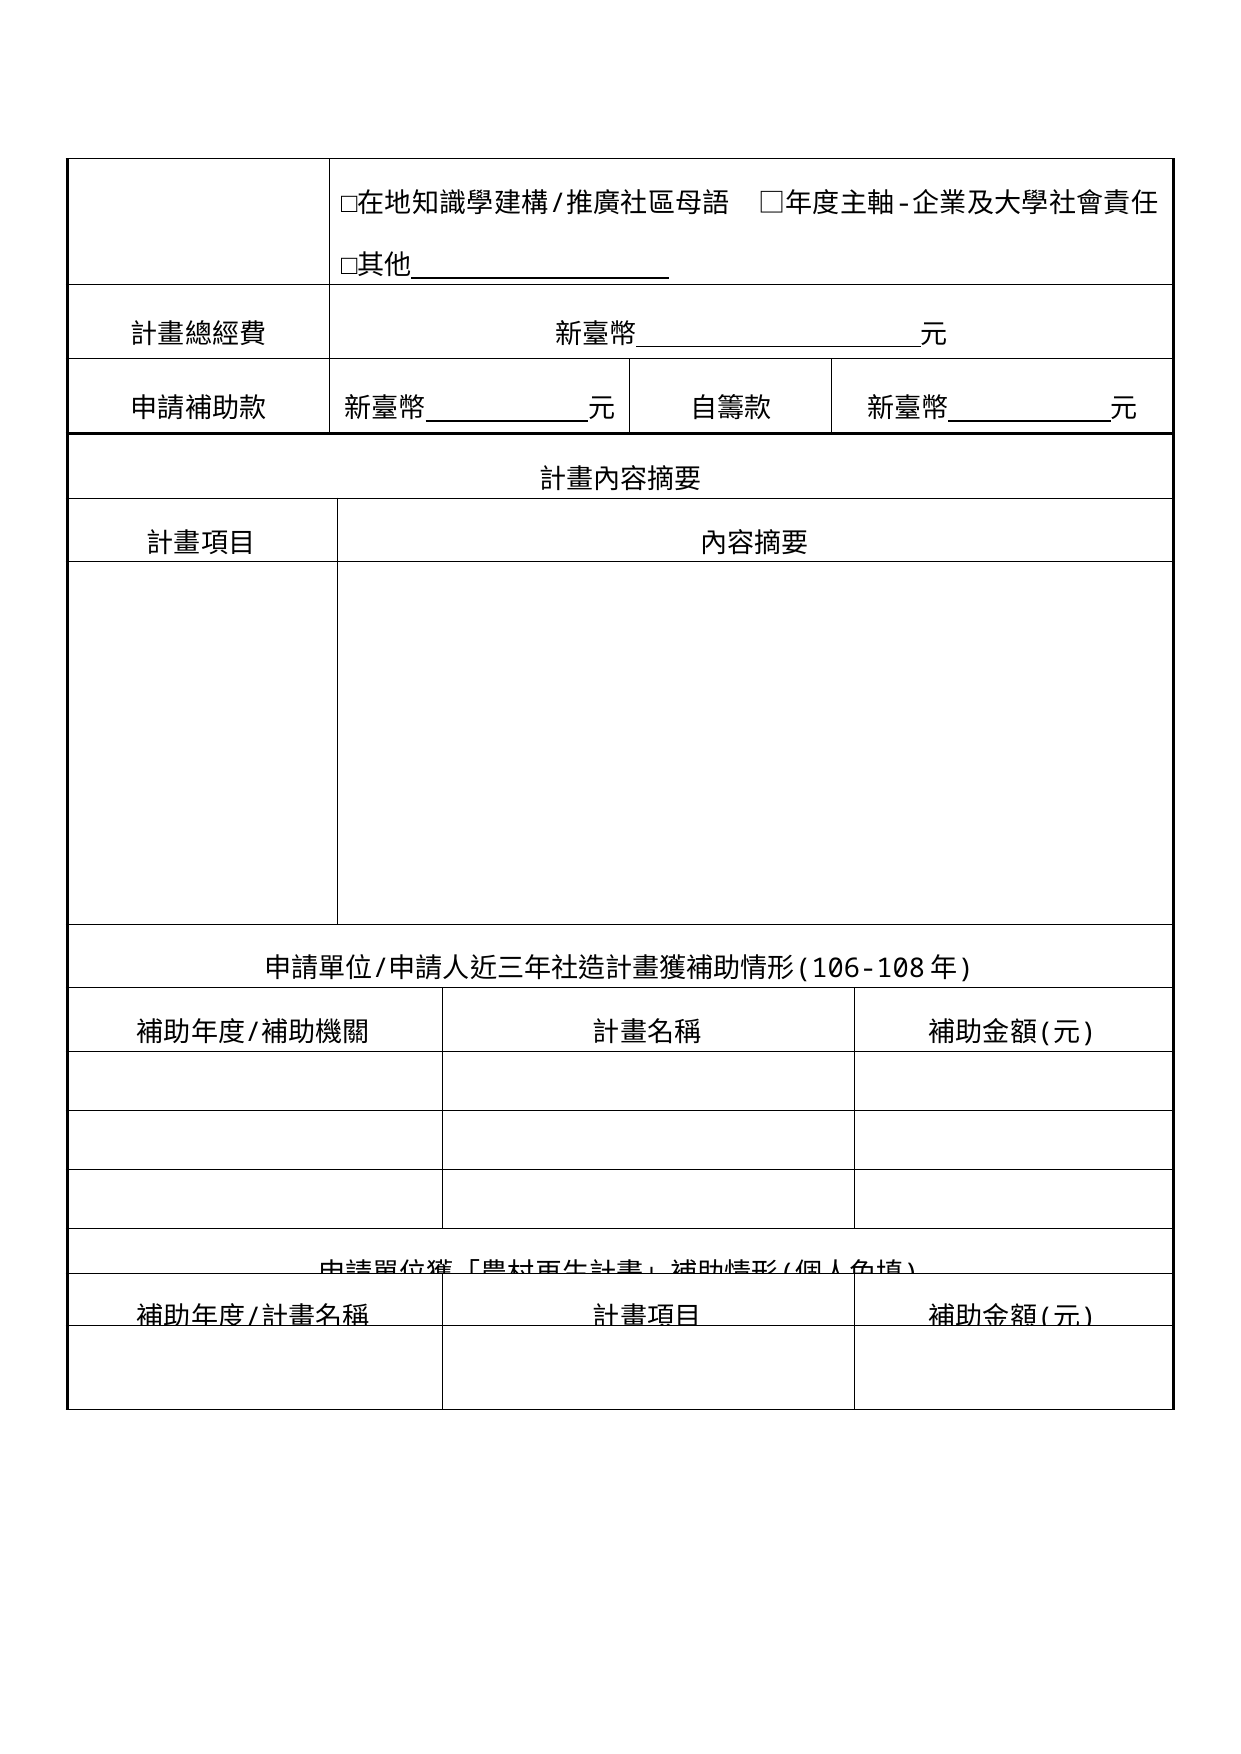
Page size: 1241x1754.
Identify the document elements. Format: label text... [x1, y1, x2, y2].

table_cell [443, 1111, 854, 1169]
table_cell [855, 1326, 1172, 1409]
table_cell [69, 1170, 442, 1228]
table_cell 補助年度/補助機關 [69, 988, 442, 1051]
table_cell [855, 1111, 1172, 1169]
table_cell [443, 1326, 854, 1409]
table_cell [69, 159, 329, 284]
table_cell 計畫名稱 [443, 988, 854, 1051]
table_cell 計畫內容摘要 [69, 435, 1172, 498]
table_cell [855, 1170, 1172, 1228]
table_cell 自籌款 [630, 359, 831, 432]
table_cell 計畫項目 [443, 1274, 854, 1325]
table_cell [69, 1052, 442, 1109]
table_cell 申請補助款 [69, 359, 329, 432]
table_cell 計畫總經費 [69, 285, 329, 358]
table_cell 內容摘要 [338, 499, 1172, 561]
table_cell 補助年度/計畫名稱 [69, 1274, 442, 1325]
table_cell [69, 1326, 442, 1409]
table_cell [443, 1052, 854, 1109]
table_cell 新臺幣 元 [832, 359, 1172, 432]
table_cell [69, 1111, 442, 1169]
table_cell [855, 1052, 1172, 1109]
table_cell □在地知識學建構/推廣社區母語 □年度主軸-企業及大學社會責任 □其他 [330, 159, 1172, 284]
table_cell [69, 562, 337, 923]
table_cell 計畫項目 [69, 499, 337, 561]
table_cell 申請單位/申請人近三年社造計畫獲補助情形(106-108年) [69, 925, 1172, 987]
table_cell [443, 1170, 854, 1228]
table_cell 新臺幣 元 [330, 285, 1172, 358]
table_cell 補助金額(元) [855, 1274, 1172, 1325]
table_cell 申請單位獲「農村再生計畫」補助情形(個人免填) [69, 1229, 1172, 1272]
table_cell [338, 562, 1172, 923]
table_cell 新臺幣 元 [330, 359, 629, 432]
table_cell 補助金額(元) [855, 988, 1172, 1051]
